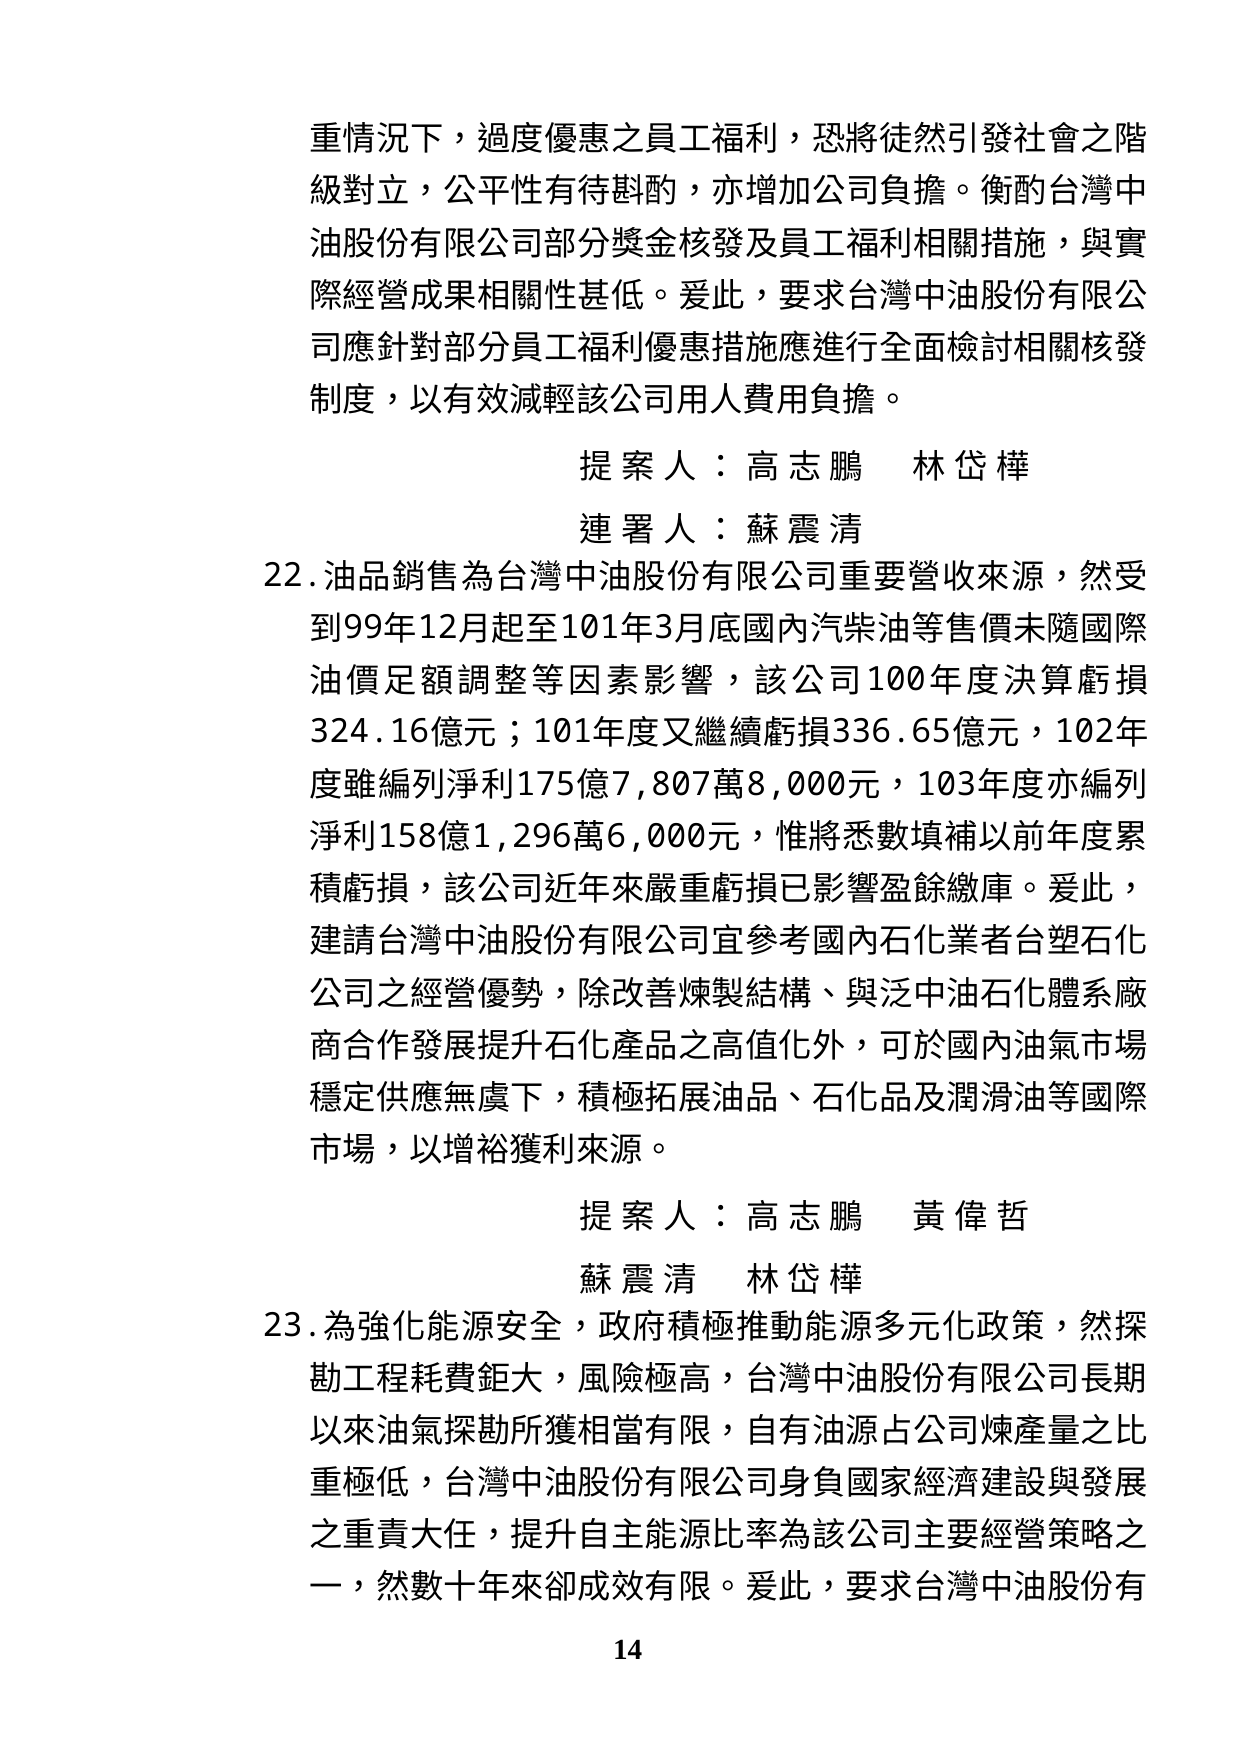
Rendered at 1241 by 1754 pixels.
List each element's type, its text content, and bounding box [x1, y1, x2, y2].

text 連署人：蘇震清 [574, 485, 1114, 548]
text 重情況下，過度優惠之員工福利，恐將徒然引發社會之階級對立，公平性有待斟酌，亦增加公司負擔。衡酌台灣中油股份有限公司部分獎金核發及員工福利相關措施，與實際經營成果相關性甚低。爰此，要求台灣中油股份有限公司應針對部分員工福利優惠措施應進行全面檢討相關核發制度，以有效減輕該公司用人費用負擔。 [262, 110, 1148, 423]
text 提案人：高志鵬 林岱樺 [574, 423, 1114, 485]
text 23.為強化能源安全，政府積極推動能源多元化政策，然探勘工程耗費鉅大，風險極高，台灣中油股份有限公司長期以來油氣探勘所獲相當有限，自有油源占公司煉產量之比重極低，台灣中油股份有限公司身負國家經濟建設與發展之重責大任，提升自主能源比率為該公司主要經營策略之一，然數十年來卻成效有限。爰此，要求台灣中油股份有 [262, 1298, 1148, 1610]
text 22.油品銷售為台灣中油股份有限公司重要營收來源，然受到99年12月起至101年3月底國內汽柴油等售價未隨國際油價足額調整等因素影響，該公司100年度決算虧損324.16億元；101年度又繼續虧損336.65億元，102年度雖編列淨利175億7,807萬8,000元，103年度亦編列淨利158億1,296萬6,000元，惟將悉數填補以前年度累積虧損，該公司近年來嚴重虧損已影響盈餘繳庫。爰此，建請台灣中油股份有限公司宜參考國內石化業者台塑石化公司之經營優勢，除改善煉製結構、與泛中油石化體系廠商合作發展提升石化產品之高值化外，可於國內油氣市場穩定供應無虞下，積極拓展油品、石化品及潤滑油等國際市場，以增裕獲利來源。 [262, 548, 1148, 1173]
text 提案人：高志鵬 黃偉哲 蘇震清 林岱樺 [574, 1173, 1114, 1298]
